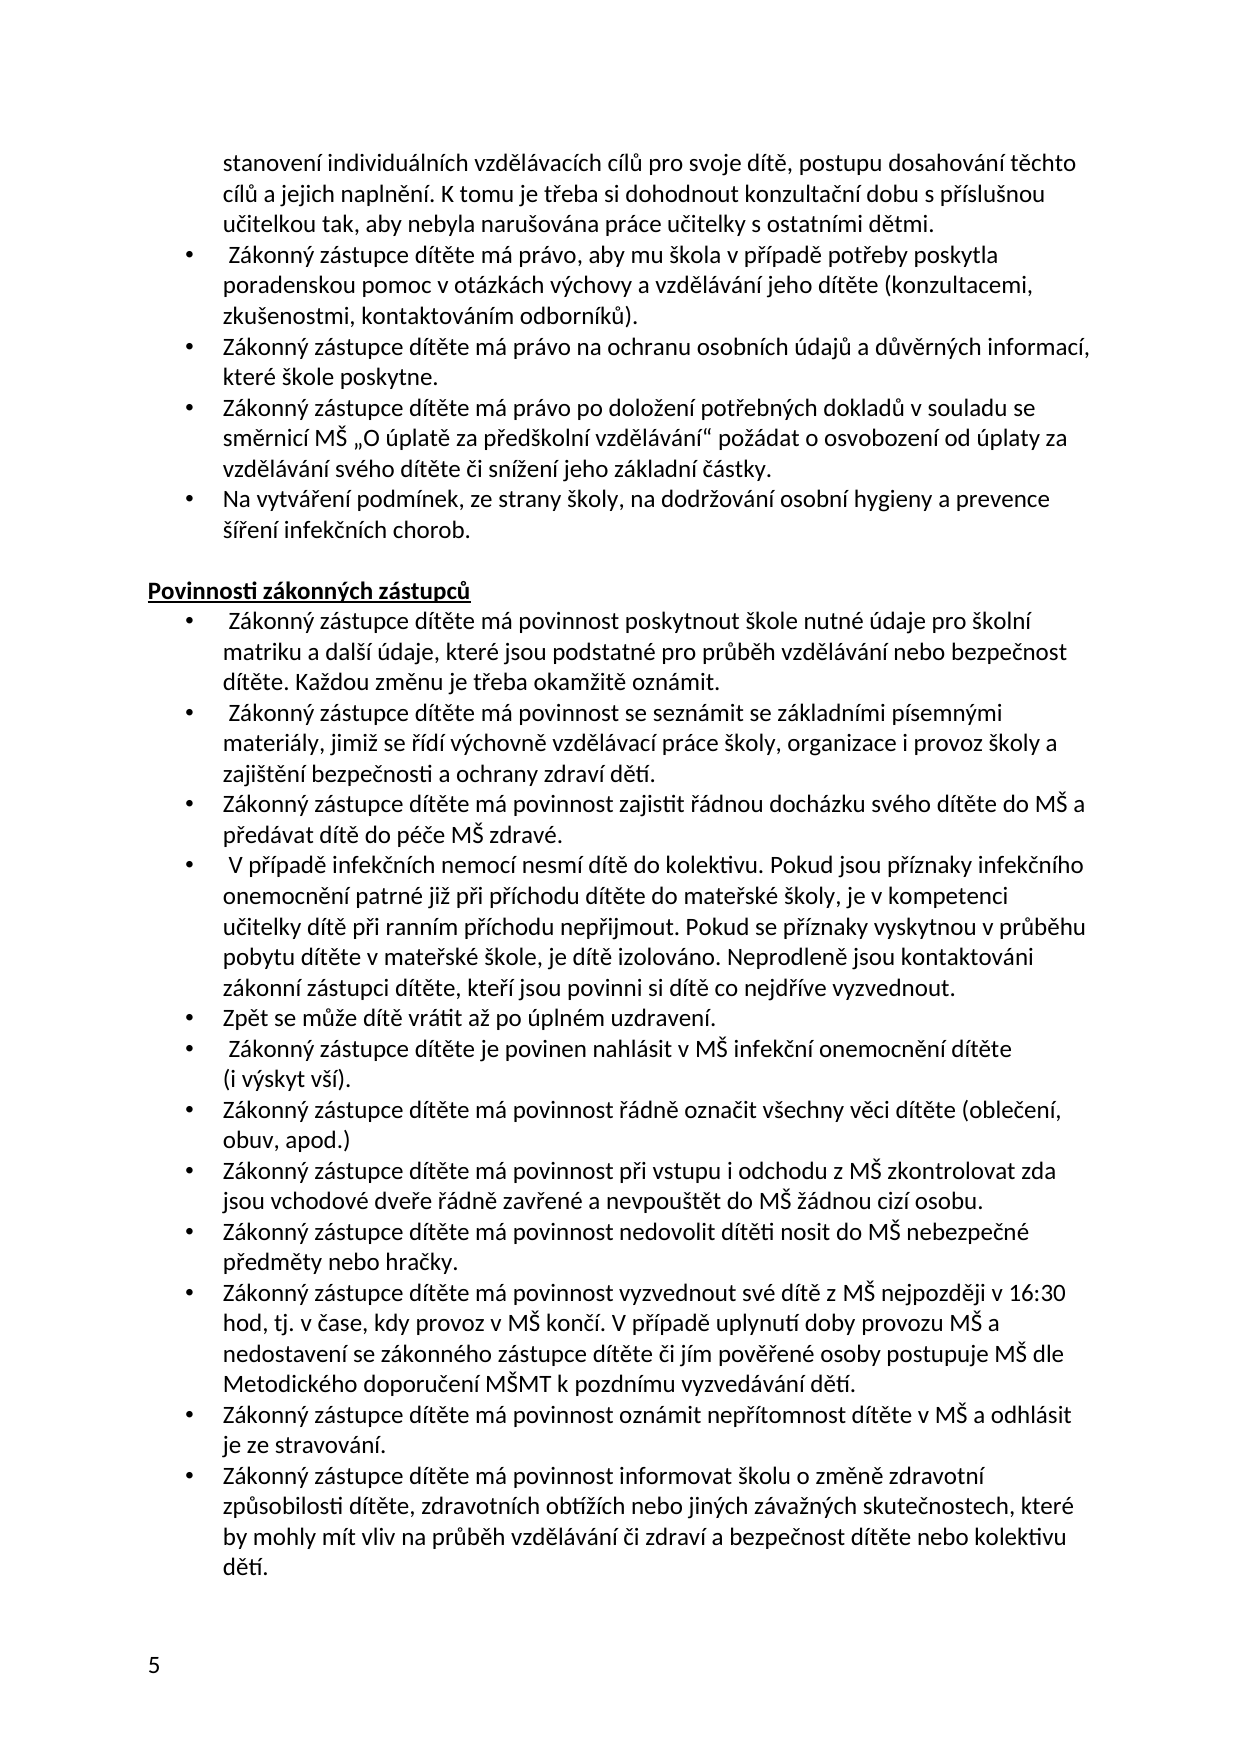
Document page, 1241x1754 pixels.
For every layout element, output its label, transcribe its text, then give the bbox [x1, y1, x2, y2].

list Zákonný zástupce dítěte má povinnost řádně označit všechny věci dítěte (oblečení, obuv, apod.) [185, 1094, 1093, 1155]
list Zákonný zástupce dítěte má povinnost nedovolit dítěti nosit do MŠ nebezpečné předměty nebo hračky. [185, 1216, 1093, 1277]
list Zákonný zástupce dítěte má právo, aby mu škola v případě potřeby poskytla poradenskou pomoc v otázkách výchovy a vzdělávání jeho dítěte (konzultacemi, zkušenostmi, kontaktováním odborníků). [185, 239, 1093, 331]
list Zákonný zástupce dítěte má právo na ochranu osobních údajů a důvěrných informací, které škole poskytne. [185, 331, 1093, 392]
list Zákonný zástupce dítěte má povinnost oznámit nepřítomnost dítěte v MŠ a odhlásit je ze stravování. [185, 1399, 1093, 1460]
list Na vytváření podmínek, ze strany školy, na dodržování osobní hygieny a prevence šíření infekčních chorob. [185, 483, 1093, 544]
list Zákonný zástupce dítěte má povinnost se seznámit se základními písemnými materiály, jimiž se řídí výchovně vzdělávací práce školy, organizace i provoz školy a zajištění bezpečnosti a ochrany zdraví dětí. [185, 697, 1093, 788]
list Zákonný zástupce dítěte má povinnost zajistit řádnou docházku svého dítěte do MŠ a předávat dítě do péče MŠ zdravé. [185, 788, 1093, 849]
list stanovení individuálních vzdělávacích cílů pro svoje dítě, postupu dosahování těchto cílů a jejich naplnění. K tomu je třeba si dohodnout konzultační dobu s příslušnou učitelkou tak, aby nebyla narušována práce učitelky s ostatními dětmi. [185, 148, 1093, 239]
list Zákonný zástupce dítěte je povinen nahlásit v MŠ infekční onemocnění dítěte (i výskyt vší). [185, 1033, 1093, 1094]
text Povinnosti zákonných zástupců [148, 575, 1093, 605]
list Zákonný zástupce dítěte má povinnost při vstupu i odchodu z MŠ zkontrolovat zda jsou vchodové dveře řádně zavřené a nevpouštět do MŠ žádnou cizí osobu. [185, 1155, 1093, 1216]
list Zákonný zástupce dítěte má povinnost informovat školu o změně zdravotní způsobilosti dítěte, zdravotních obtížích nebo jiných závažných skutečnostech, které by mohly mít vliv na průběh vzdělávání či zdraví a bezpečnost dítěte nebo kolektivu dětí. [185, 1460, 1093, 1582]
list Zákonný zástupce dítěte má povinnost poskytnout škole nutné údaje pro školní matriku a další údaje, které jsou podstatné pro průběh vzdělávání nebo bezpečnost dítěte. Každou změnu je třeba okamžitě oznámit. [185, 605, 1093, 697]
list Zpět se může dítě vrátit až po úplném uzdravení. [185, 1002, 1093, 1033]
list Zákonný zástupce dítěte má povinnost vyzvednout své dítě z MŠ nejpozději v 16:30 hod, tj. v čase, kdy provoz v MŠ končí. V případě uplynutí doby provozu MŠ a nedostavení se zákonného zástupce dítěte či jím pověřené osoby postupuje MŠ dle Metodického doporučení MŠMT k pozdnímu vyzvedávání dětí. [185, 1277, 1093, 1399]
list V případě infekčních nemocí nesmí dítě do kolektivu. Pokud jsou příznaky infekčního onemocnění patrné již při příchodu dítěte do mateřské školy, je v kompetenci učitelky dítě při ranním příchodu nepřijmout. Pokud se příznaky vyskytnou v průběhu pobytu dítěte v mateřské škole, je dítě izolováno. Neprodleně jsou kontaktováni zákonní zástupci dítěte, kteří jsou povinni si dítě co nejdříve vyzvednout. [185, 849, 1093, 1002]
list Zákonný zástupce dítěte má právo po doložení potřebných dokladů v souladu se směrnicí MŠ „O úplatě za předškolní vzdělávání“ požádat o osvobození od úplaty za vzdělávání svého dítěte či snížení jeho základní částky. [185, 392, 1093, 483]
